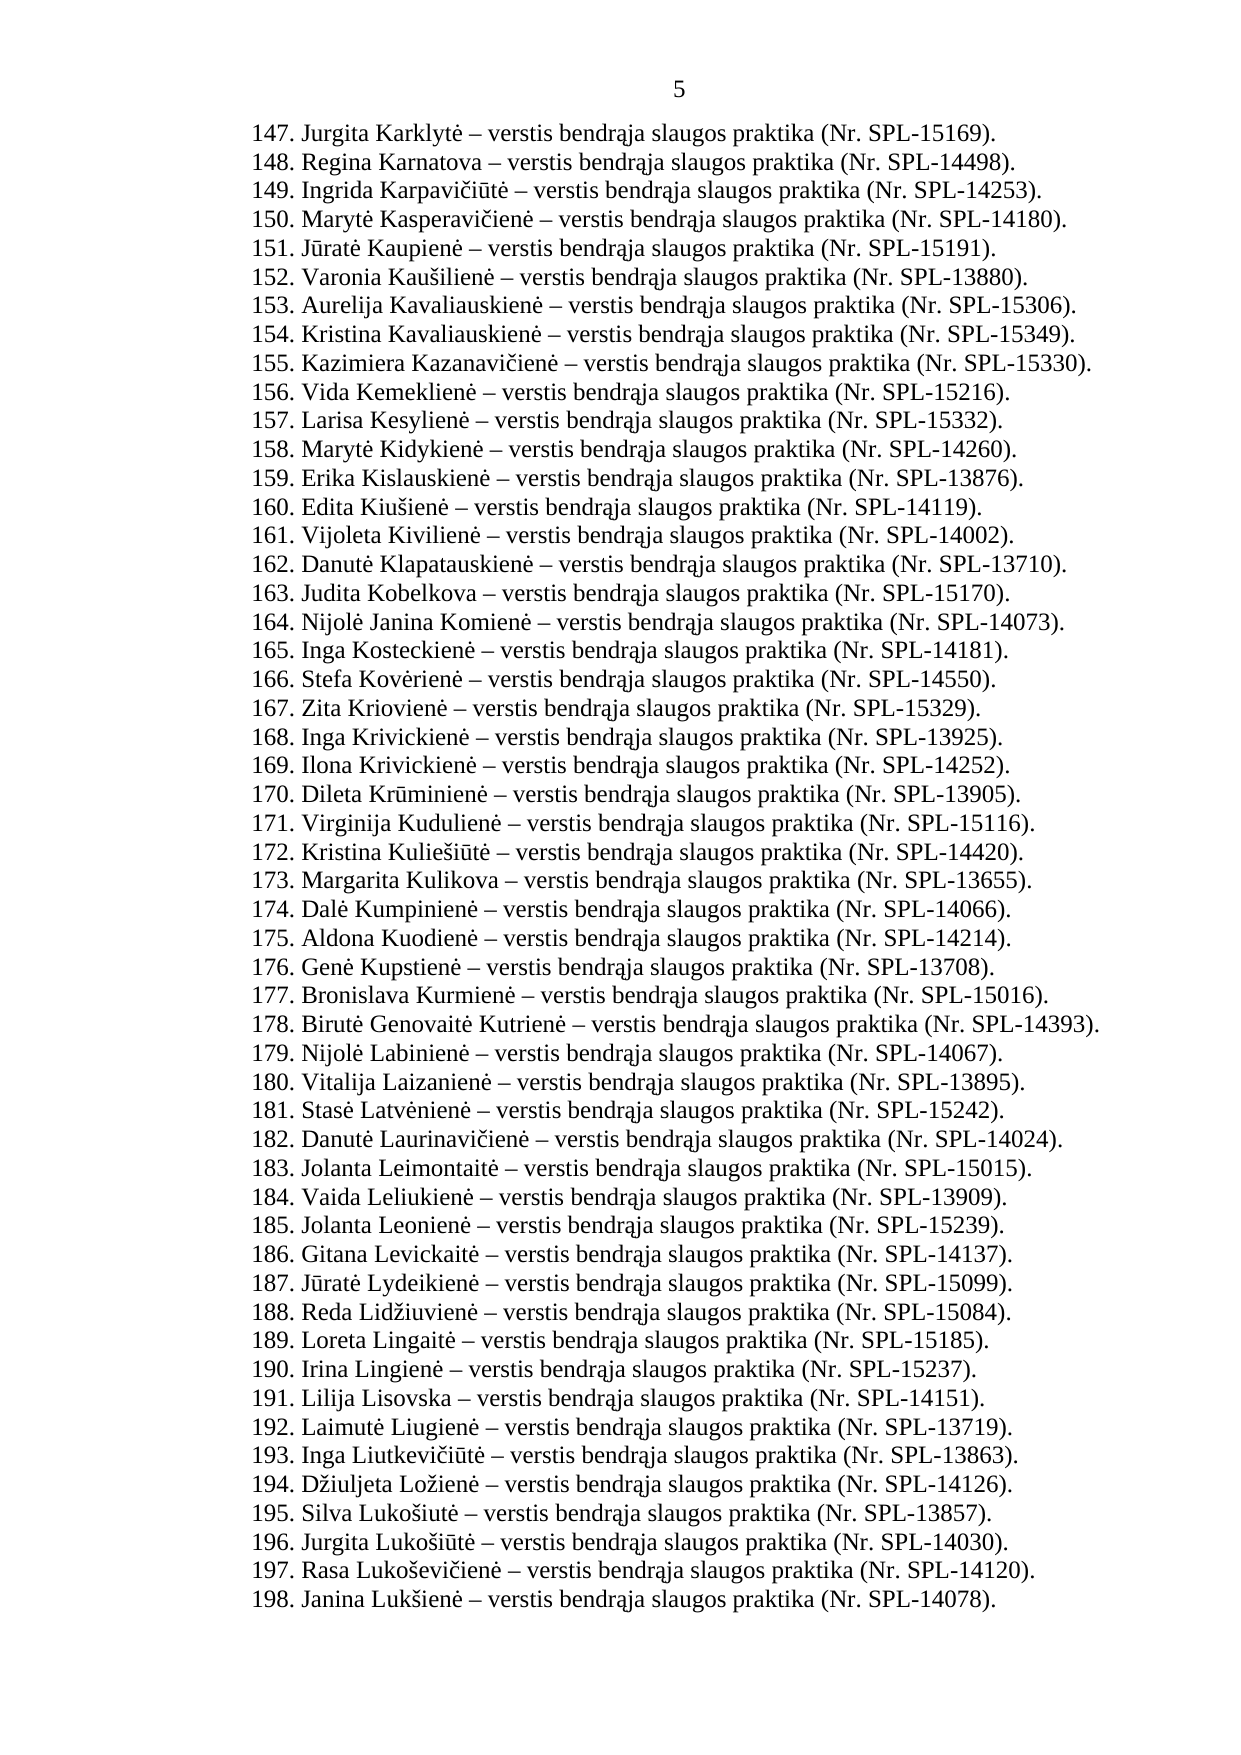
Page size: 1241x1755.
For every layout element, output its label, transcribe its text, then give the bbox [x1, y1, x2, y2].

text 181. Stasė Latvėnienė – verstis bendrąja slaugos praktika (Nr. SPL-15242). [177, 1096, 1181, 1124]
text 163. Judita Kobelkova – verstis bendrąja slaugos praktika (Nr. SPL-15170). [177, 578, 1181, 607]
text 187. Jūratė Lydeikienė – verstis bendrąja slaugos praktika (Nr. SPL-15099). [177, 1268, 1181, 1297]
text 178. Birutė Genovaitė Kutrienė – verstis bendrąja slaugos praktika (Nr. SPL-14393). [177, 1009, 1181, 1038]
text 176. Genė Kupstienė – verstis bendrąja slaugos praktika (Nr. SPL-13708). [177, 952, 1181, 981]
text 155. Kazimiera Kazanavičienė – verstis bendrąja slaugos praktika (Nr. SPL-15330). [177, 348, 1181, 377]
text 189. Loreta Lingaitė – verstis bendrąja slaugos praktika (Nr. SPL-15185). [177, 1326, 1181, 1354]
text 177. Bronislava Kurmienė – verstis bendrąja slaugos praktika (Nr. SPL-15016). [177, 981, 1181, 1009]
text 170. Dileta Krūminienė – verstis bendrąja slaugos praktika (Nr. SPL-13905). [177, 779, 1181, 808]
text 165. Inga Kosteckienė – verstis bendrąja slaugos praktika (Nr. SPL-14181). [177, 636, 1181, 664]
text 173. Margarita Kulikova – verstis bendrąja slaugos praktika (Nr. SPL-13655). [177, 866, 1181, 894]
text 164. Nijolė Janina Komienė – verstis bendrąja slaugos praktika (Nr. SPL-14073). [177, 607, 1181, 636]
text 186. Gitana Levickaitė – verstis bendrąja slaugos praktika (Nr. SPL-14137). [177, 1239, 1181, 1268]
text 148. Regina Karnatova – verstis bendrąja slaugos praktika (Nr. SPL-14498). [177, 147, 1181, 176]
text 190. Irina Lingienė – verstis bendrąja slaugos praktika (Nr. SPL-15237). [177, 1354, 1181, 1383]
text 175. Aldona Kuodienė – verstis bendrąja slaugos praktika (Nr. SPL-14214). [177, 923, 1181, 952]
text 193. Inga Liutkevičiūtė – verstis bendrąja slaugos praktika (Nr. SPL-13863). [177, 1441, 1181, 1469]
text 172. Kristina Kuliešiūtė – verstis bendrąja slaugos praktika (Nr. SPL-14420). [177, 837, 1181, 866]
text 161. Vijoleta Kivilienė – verstis bendrąja slaugos praktika (Nr. SPL-14002). [177, 521, 1181, 549]
text 167. Zita Kriovienė – verstis bendrąja slaugos praktika (Nr. SPL-15329). [177, 693, 1181, 722]
text 157. Larisa Kesylienė – verstis bendrąja slaugos praktika (Nr. SPL-15332). [177, 406, 1181, 434]
text 159. Erika Kislauskienė – verstis bendrąja slaugos praktika (Nr. SPL-13876). [177, 463, 1181, 492]
text 196. Jurgita Lukošiūtė – verstis bendrąja slaugos praktika (Nr. SPL-14030). [177, 1527, 1181, 1556]
text 194. Džiuljeta Ložienė – verstis bendrąja slaugos praktika (Nr. SPL-14126). [177, 1469, 1181, 1498]
text 147. Jurgita Karklytė – verstis bendrąja slaugos praktika (Nr. SPL-15169). [177, 118, 1181, 147]
text 174. Dalė Kumpinienė – verstis bendrąja slaugos praktika (Nr. SPL-14066). [177, 894, 1181, 923]
text 183. Jolanta Leimontaitė – verstis bendrąja slaugos praktika (Nr. SPL-15015). [177, 1153, 1181, 1182]
text 195. Silva Lukošiutė – verstis bendrąja slaugos praktika (Nr. SPL-13857). [177, 1498, 1181, 1527]
text 151. Jūratė Kaupienė – verstis bendrąja slaugos praktika (Nr. SPL-15191). [177, 233, 1181, 262]
text 154. Kristina Kavaliauskienė – verstis bendrąja slaugos praktika (Nr. SPL-15349). [177, 319, 1181, 348]
text 188. Reda Lidžiuvienė – verstis bendrąja slaugos praktika (Nr. SPL-15084). [177, 1297, 1181, 1326]
text 153. Aurelija Kavaliauskienė – verstis bendrąja slaugos praktika (Nr. SPL-15306). [177, 291, 1181, 319]
text 191. Lilija Lisovska – verstis bendrąja slaugos praktika (Nr. SPL-14151). [177, 1383, 1181, 1412]
text 168. Inga Krivickienė – verstis bendrąja slaugos praktika (Nr. SPL-13925). [177, 722, 1181, 751]
text 182. Danutė Laurinavičienė – verstis bendrąja slaugos praktika (Nr. SPL-14024). [177, 1124, 1181, 1153]
text 180. Vitalija Laizanienė – verstis bendrąja slaugos praktika (Nr. SPL-13895). [177, 1067, 1181, 1096]
text 152. Varonia Kaušilienė – verstis bendrąja slaugos praktika (Nr. SPL-13880). [177, 262, 1181, 291]
text 162. Danutė Klapatauskienė – verstis bendrąja slaugos praktika (Nr. SPL-13710). [177, 549, 1181, 578]
text 169. Ilona Krivickienė – verstis bendrąja slaugos praktika (Nr. SPL-14252). [177, 751, 1181, 779]
text 150. Marytė Kasperavičienė – verstis bendrąja slaugos praktika (Nr. SPL-14180). [177, 204, 1181, 233]
text 179. Nijolė Labinienė – verstis bendrąja slaugos praktika (Nr. SPL-14067). [177, 1038, 1181, 1067]
text 192. Laimutė Liugienė – verstis bendrąja slaugos praktika (Nr. SPL-13719). [177, 1412, 1181, 1441]
text 184. Vaida Leliukienė – verstis bendrąja slaugos praktika (Nr. SPL-13909). [177, 1182, 1181, 1211]
text 158. Marytė Kidykienė – verstis bendrąja slaugos praktika (Nr. SPL-14260). [177, 434, 1181, 463]
text 185. Jolanta Leonienė – verstis bendrąja slaugos praktika (Nr. SPL-15239). [177, 1211, 1181, 1239]
text 166. Stefa Kovėrienė – verstis bendrąja slaugos praktika (Nr. SPL-14550). [177, 664, 1181, 693]
text 197. Rasa Lukoševičienė – verstis bendrąja slaugos praktika (Nr. SPL-14120). [177, 1556, 1181, 1584]
text 156. Vida Kemeklienė – verstis bendrąja slaugos praktika (Nr. SPL-15216). [177, 377, 1181, 406]
text 171. Virginija Kudulienė – verstis bendrąja slaugos praktika (Nr. SPL-15116). [177, 808, 1181, 837]
text 149. Ingrida Karpavičiūtė – verstis bendrąja slaugos praktika (Nr. SPL-14253). [177, 176, 1181, 204]
text 198. Janina Lukšienė – verstis bendrąja slaugos praktika (Nr. SPL-14078). [177, 1584, 1181, 1613]
text 160. Edita Kiušienė – verstis bendrąja slaugos praktika (Nr. SPL-14119). [177, 492, 1181, 521]
